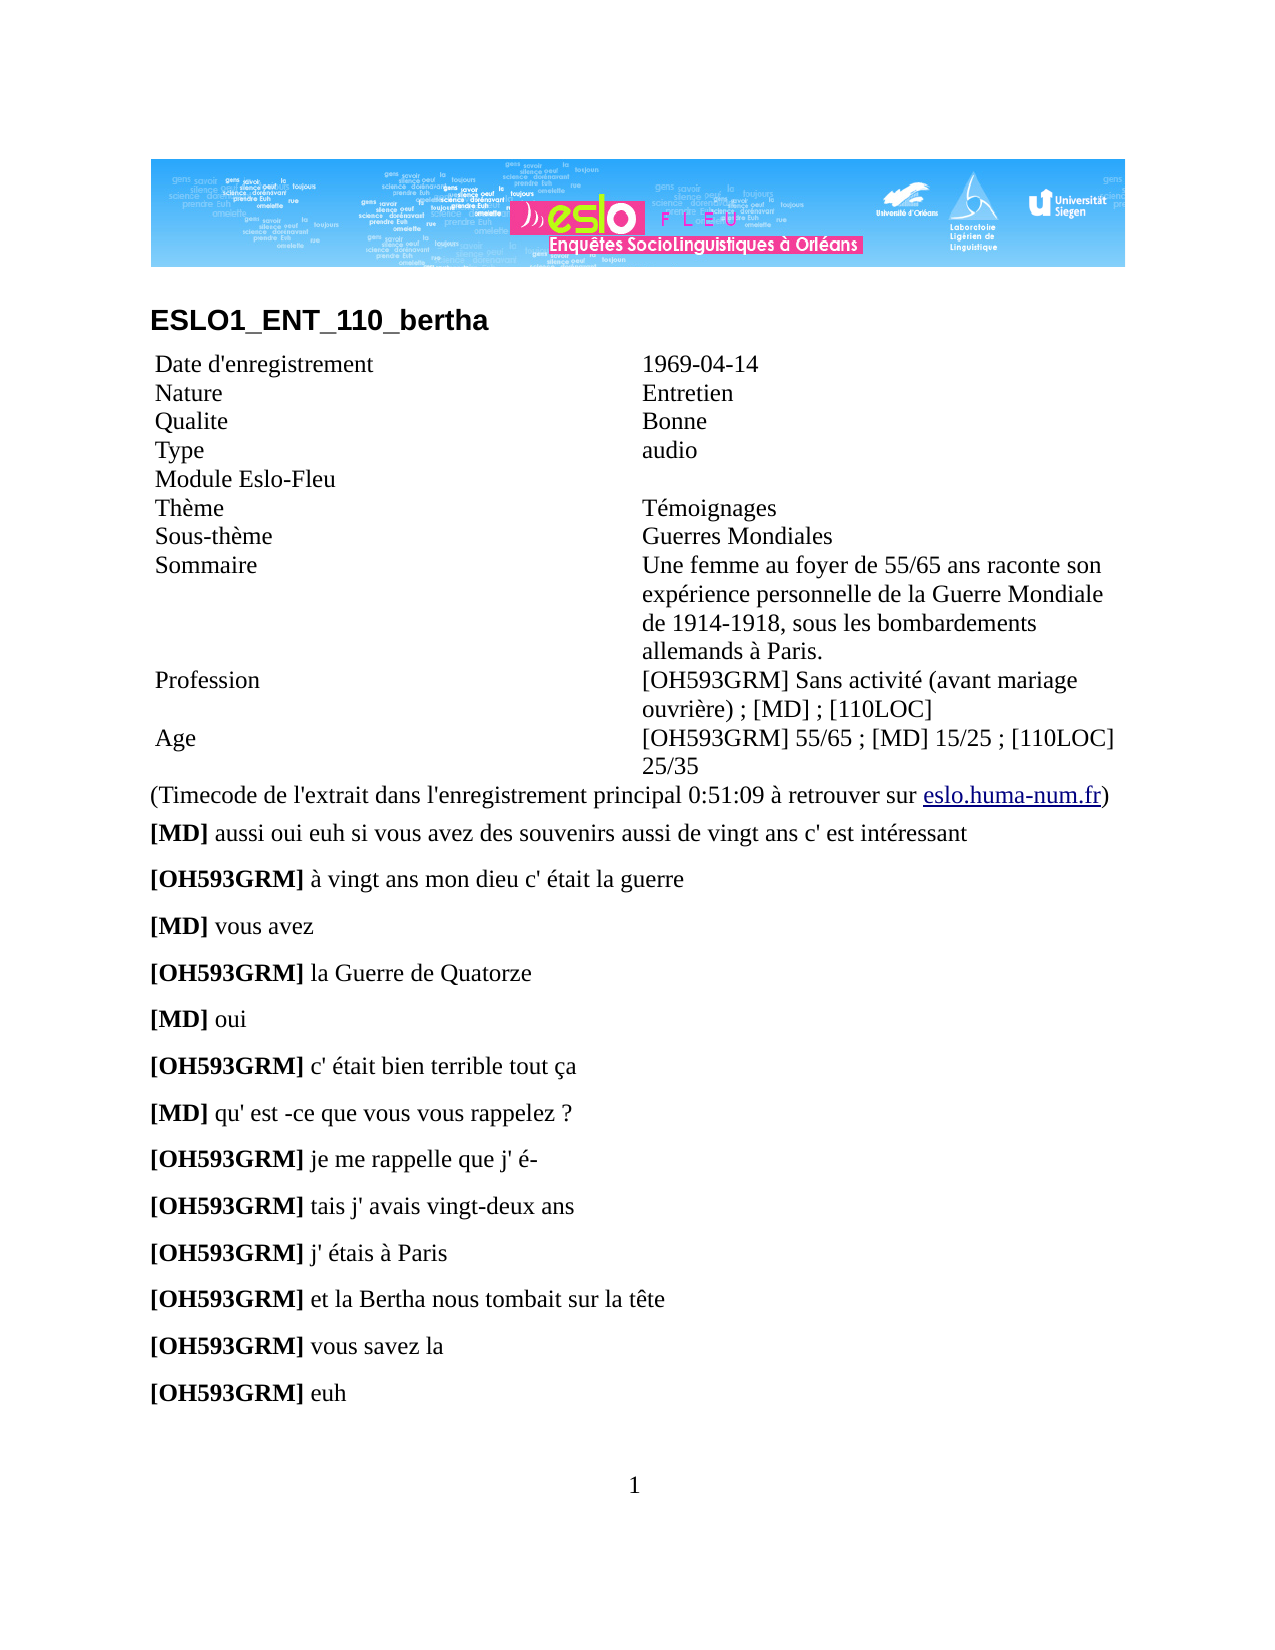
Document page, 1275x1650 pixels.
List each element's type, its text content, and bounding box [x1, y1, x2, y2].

text [MD] qu' est -ce que vous vous rappelez ? [150, 1098, 1125, 1127]
text [MD] aussi oui euh si vous avez des souvenirs aussi de vingt ans c' est intéressant [150, 818, 1125, 847]
text [OH593GRM] tais j' avais vingt-deux ans [150, 1191, 1125, 1220]
table_cell Sommaire [150, 550, 637, 665]
table_cell Bonne [638, 406, 1125, 435]
text [OH593GRM] c' était bien terrible tout ça [150, 1051, 1125, 1080]
table_cell Age [150, 723, 637, 780]
picture [150, 158, 1125, 269]
table_header Date d'enregistrement [150, 349, 637, 378]
text [MD] vous avez [150, 911, 1125, 940]
text [OH593GRM] je me rappelle que j' é- [150, 1144, 1125, 1173]
table_cell Type [150, 435, 637, 464]
table_cell Thème [150, 493, 637, 521]
table_cell Entretien [638, 378, 1125, 406]
text [OH593GRM] vous savez la [150, 1331, 1125, 1360]
text [MD] oui [150, 1004, 1125, 1033]
table_cell [OH593GRM] 55/65 ; [MD] 15/25 ; [110LOC] 25/35 [638, 723, 1125, 780]
table_cell Sous-thème [150, 521, 637, 550]
table_cell Nature [150, 378, 637, 406]
table_cell [638, 464, 1125, 493]
table_cell Guerres Mondiales [638, 521, 1125, 550]
text [OH593GRM] à vingt ans mon dieu c' était la guerre [150, 864, 1125, 893]
text (Timecode de l'extrait dans l'enregistrement principal 0:51:09 à retrouver sur eslo.huma-num.fr) [150, 780, 1125, 809]
table_cell Qualite [150, 406, 637, 435]
text [OH593GRM] j' étais à Paris [150, 1238, 1125, 1267]
table_cell [OH593GRM] Sans activité (avant mariage ouvrière) ; [MD] ; [110LOC] [638, 665, 1125, 723]
table_cell Une femme au foyer de 55/65 ans raconte son expérience personnelle de la Guerre Mondiale de 1914-1918, sous les bombardements allemands à Paris. [638, 550, 1125, 665]
text [OH593GRM] euh [150, 1378, 1125, 1407]
subtitle ESLO1_ENT_110_bertha [150, 303, 1125, 336]
table_cell Module Eslo-Fleu [150, 464, 637, 493]
text [OH593GRM] la Guerre de Quatorze [150, 958, 1125, 987]
table_cell Profession [150, 665, 637, 723]
text [OH593GRM] et la Bertha nous tombait sur la tête [150, 1284, 1125, 1313]
table_header 1969-04-14 [638, 349, 1125, 378]
table_cell Témoignages [638, 493, 1125, 521]
table_cell audio [638, 435, 1125, 464]
